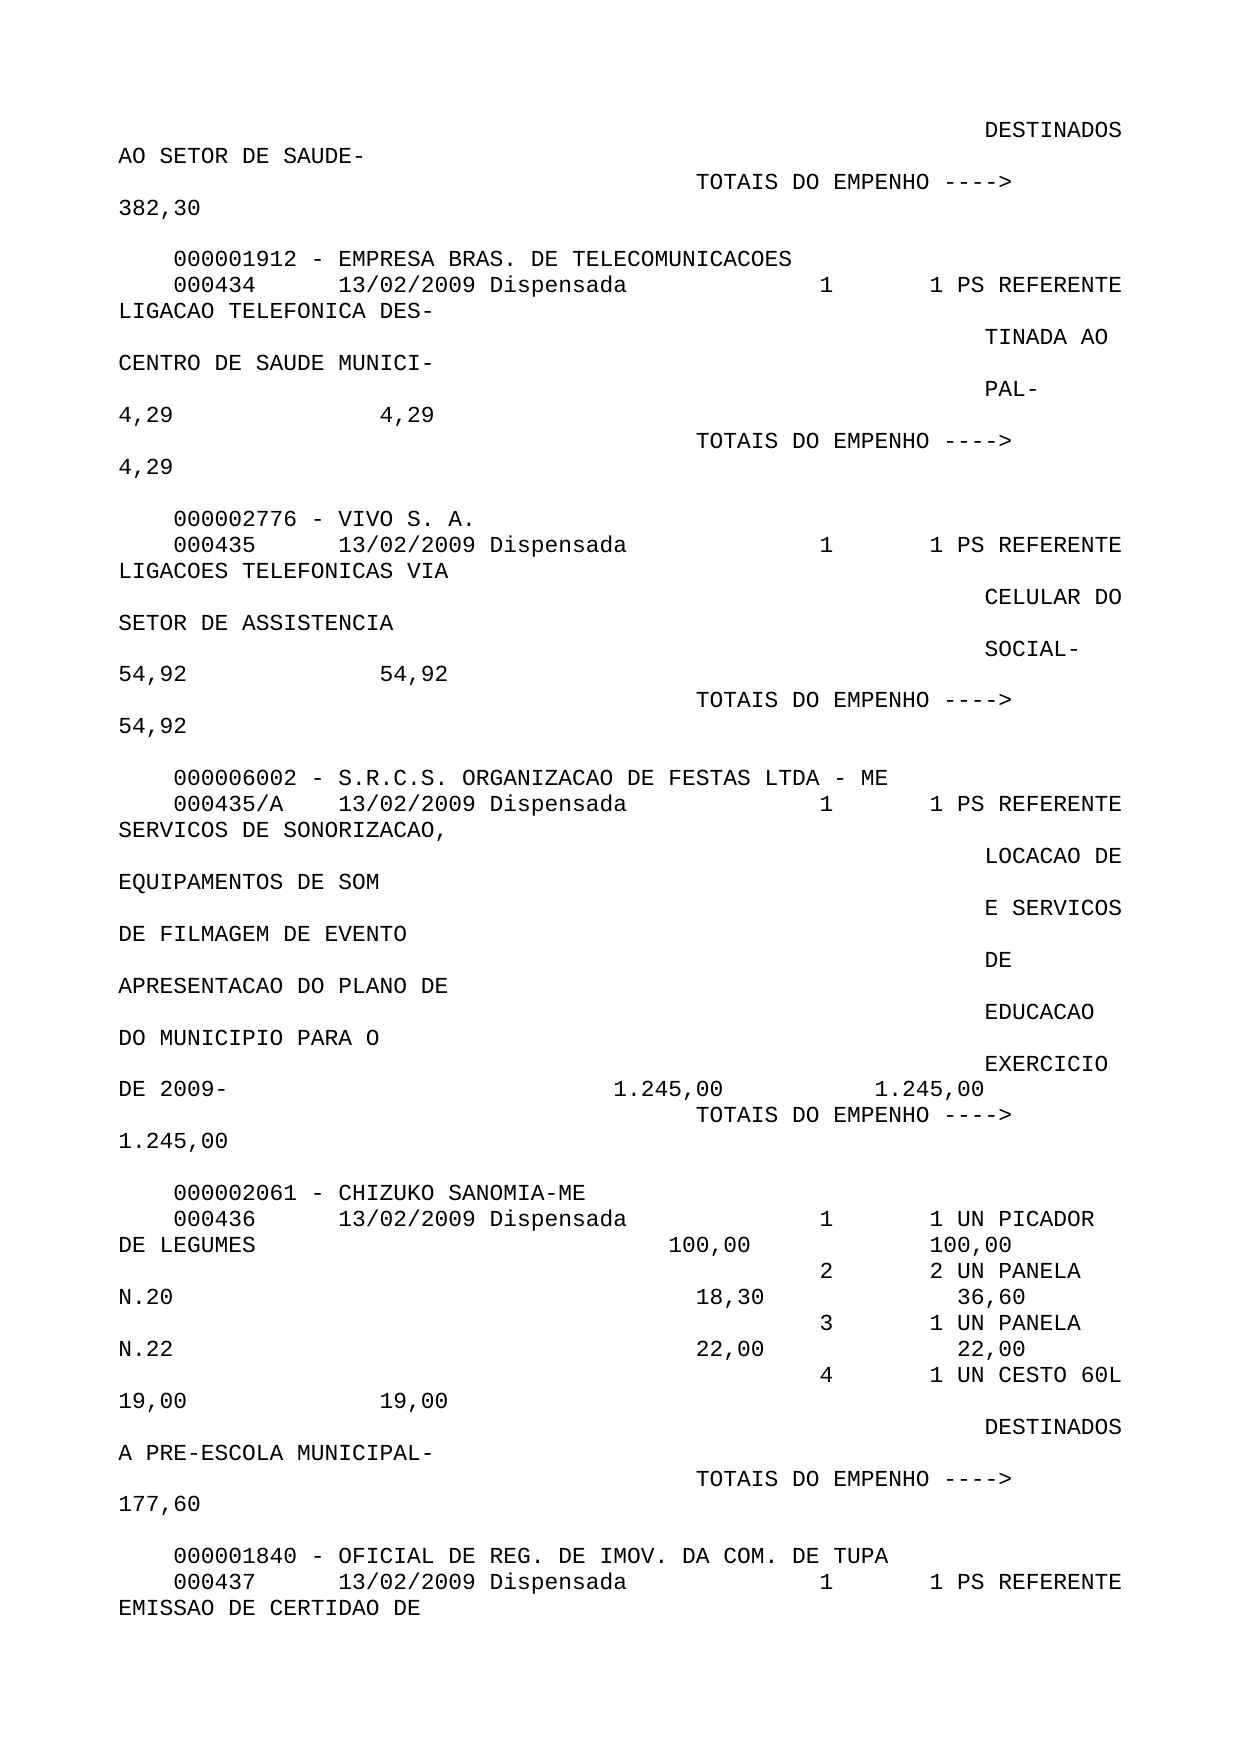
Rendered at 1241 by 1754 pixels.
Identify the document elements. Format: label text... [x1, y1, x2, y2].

text EDUCACAO DO MUNICIPIO PARA O [118, 1000, 1122, 1052]
text TOTAIS DO EMPENHO ----> 177,60 [118, 1467, 1122, 1519]
text TOTAIS DO EMPENHO ----> 54,92 [118, 689, 1122, 741]
text 000435 13/02/2009 Dispensada 1 1 PS REFERENTE LIGACOES TELEFONICAS VIA [118, 533, 1122, 585]
text 000002776 - VIVO S. A. [118, 507, 1122, 533]
text CELULAR DO SETOR DE ASSISTENCIA [118, 585, 1122, 637]
text TOTAIS DO EMPENHO ----> 1.245,00 [118, 1104, 1122, 1156]
text DE APRESENTACAO DO PLANO DE [118, 948, 1122, 1000]
text TINADA AO CENTRO DE SAUDE MUNICI- [118, 326, 1122, 377]
text 4 1 UN CESTO 60L 19,00 19,00 [118, 1363, 1122, 1415]
text DESTINADOS AO SETOR DE SAUDE- [118, 118, 1122, 170]
text DESTINADOS A PRE-ESCOLA MUNICIPAL- [118, 1415, 1122, 1467]
text EXERCICIO DE 2009- 1.245,00 1.245,00 [118, 1052, 1122, 1104]
text 000435/A 13/02/2009 Dispensada 1 1 PS REFERENTE SERVICOS DE SONORIZACAO, [118, 792, 1122, 844]
text TOTAIS DO EMPENHO ----> 382,30 [118, 170, 1122, 222]
text 000434 13/02/2009 Dispensada 1 1 PS REFERENTE LIGACAO TELEFONICA DES- [118, 274, 1122, 326]
text LOCACAO DE EQUIPAMENTOS DE SOM [118, 844, 1122, 896]
text 2 2 UN PANELA N.20 18,30 36,60 [118, 1259, 1122, 1311]
text 000006002 - S.R.C.S. ORGANIZACAO DE FESTAS LTDA - ME [118, 767, 1122, 792]
text SOCIAL- 54,92 54,92 [118, 637, 1122, 689]
text TOTAIS DO EMPENHO ----> 4,29 [118, 429, 1122, 481]
text E SERVICOS DE FILMAGEM DE EVENTO [118, 896, 1122, 948]
text 3 1 UN PANELA N.22 22,00 22,00 [118, 1311, 1122, 1363]
text 000001912 - EMPRESA BRAS. DE TELECOMUNICACOES [118, 248, 1122, 274]
text PAL- 4,29 4,29 [118, 377, 1122, 429]
text 000002061 - CHIZUKO SANOMIA-ME [118, 1182, 1122, 1207]
text 000437 13/02/2009 Dispensada 1 1 PS REFERENTE EMISSAO DE CERTIDAO DE [118, 1571, 1122, 1622]
text 000001840 - OFICIAL DE REG. DE IMOV. DA COM. DE TUPA [118, 1545, 1122, 1571]
text 000436 13/02/2009 Dispensada 1 1 UN PICADOR DE LEGUMES 100,00 100,00 [118, 1207, 1122, 1259]
